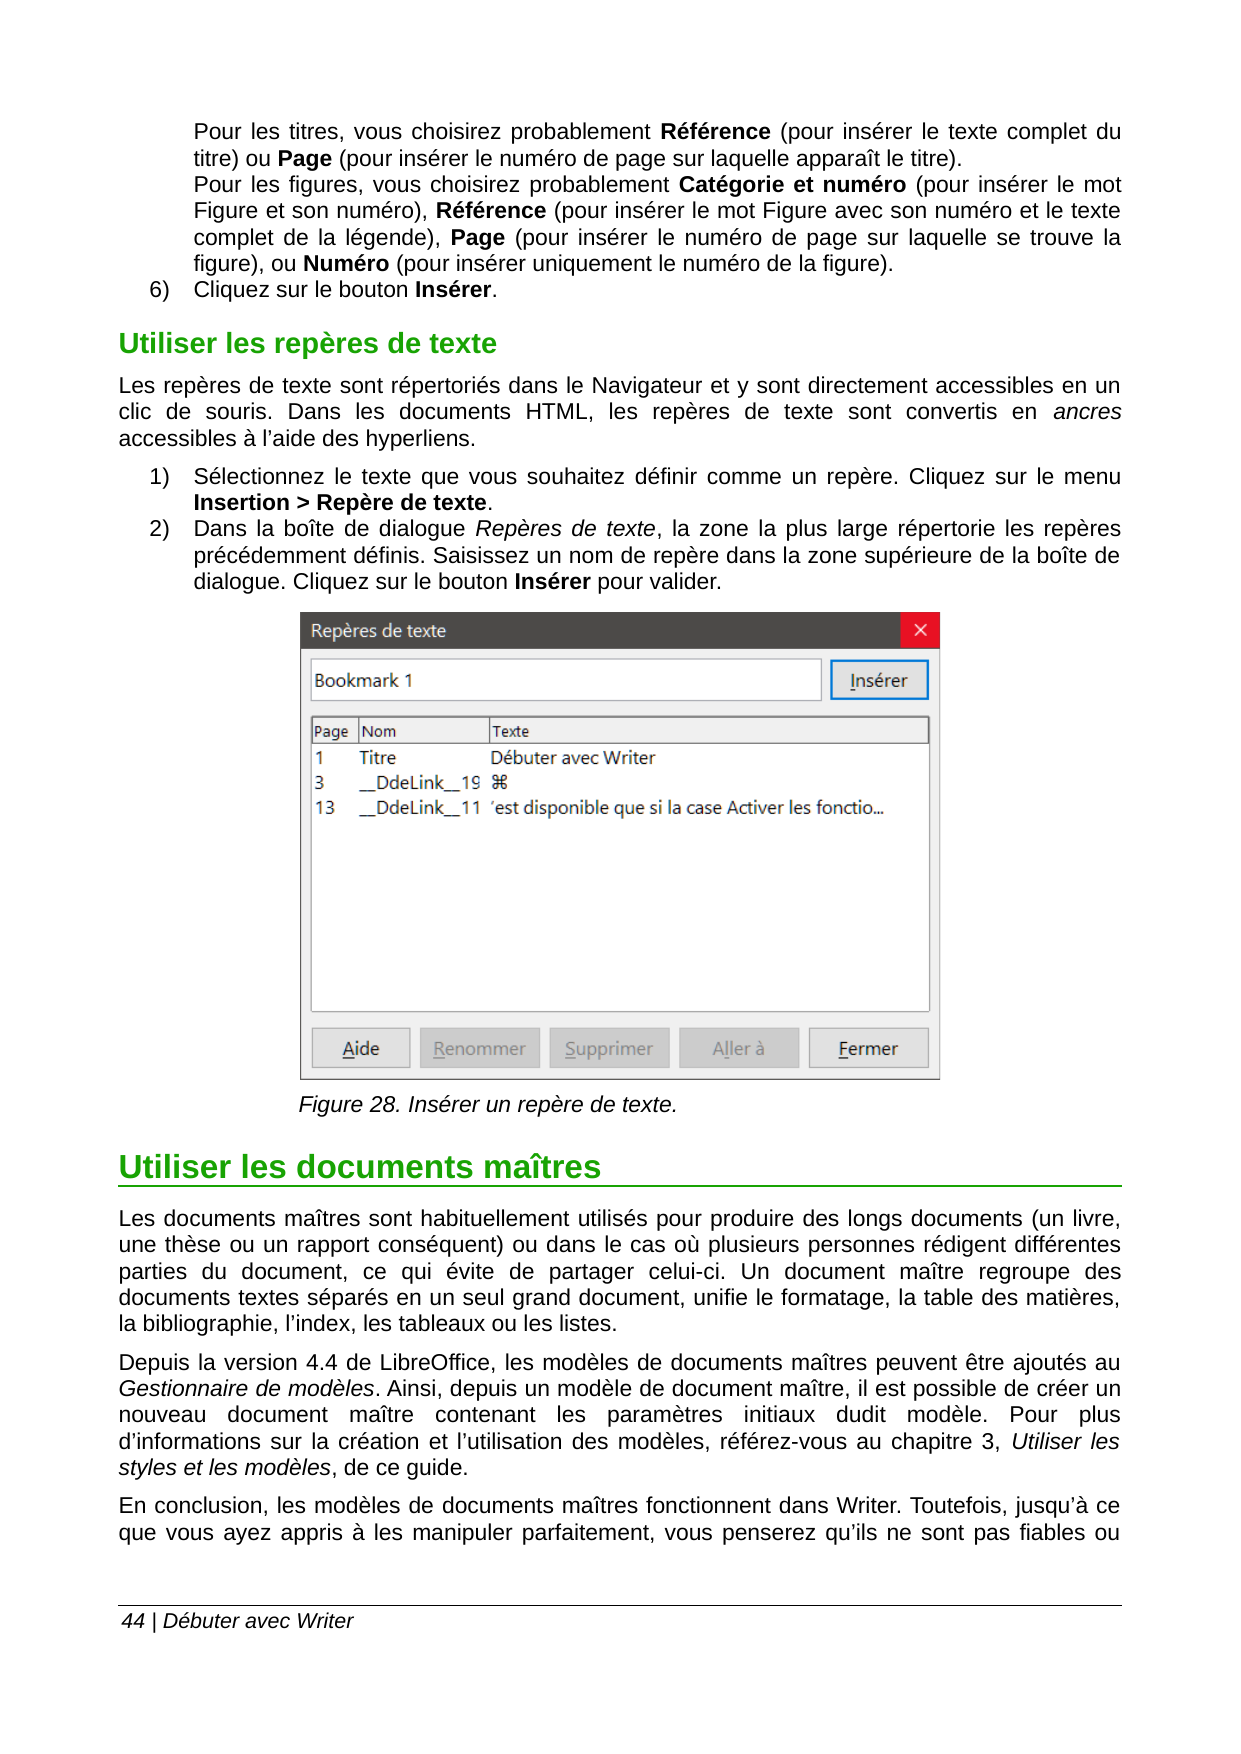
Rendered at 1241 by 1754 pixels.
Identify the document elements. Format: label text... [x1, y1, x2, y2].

text Figure 28. Insérer un repère de texte. [298, 606, 942, 1117]
text Depuis la version 4.4 de LibreOffice, les modèles de documents maîtres peuvent être ajoutés au Gestionnaire de modèles. Ainsi, depuis un modèle de document maître, il est possible de créer un nouveau document maître contenant les paramètres initiaux dudit modèle. Pour plus d’informations sur la création et l’utilisation des modèles, référez-vous au chapitre 3, Utiliser les styles et les modèles, de ce guide. [118, 1348, 1122, 1480]
text En conclusion, les modèles de documents maîtres fonctionnent dans Writer. Toutefois, jusqu’à ce que vous ayez appris à les manipuler parfaitement, vous penserez qu’ils ne sont pas fiables ou [118, 1492, 1122, 1545]
list Sélectionnez le texte que vous souhaitez définir comme un repère. Cliquez sur le menu Insertion > Repère de texte. [170, 463, 1122, 515]
picture [300, 612, 941, 1080]
text Les repères de texte sont répertoriés dans le Navigateur et y sont directement accessibles en un clic de souris. Dans les documents HTML, les repères de texte sont convertis en ancres accessibles à l’aide des hyperliens. [118, 372, 1122, 451]
list Dans la boîte de dialogue Repères de texte, la zone la plus large répertorie les repères précédemment définis. Saisissez un nom de repère dans la zone supérieure de la boîte de dialogue. Cliquez sur le bouton Insérer pour valider. [170, 515, 1122, 594]
text Les documents maîtres sont habituellement utilisés pour produire des longs documents (un livre, une thèse ou un rapport conséquent) ou dans le cas où plusieurs personnes rédigent différentes parties du document, ce qui évite de partager celui-ci. Un document maître regroupe des documents textes séparés en un seul grand document, unifie le formatage, la table des matières, la bibliographie, l’index, les tableaux ou les listes. [118, 1205, 1122, 1337]
list Pour les titres, vous choisirez probablement Référence (pour insérer le texte complet du titre) ou Page (pour insérer le numéro de page sur laquelle apparaît le titre). [170, 118, 1122, 171]
subtitle Utiliser les repères de texte [118, 326, 1122, 360]
list Cliquez sur le bouton Insérer. [170, 276, 1122, 303]
list Pour les figures, vous choisirez probablement Catégorie et numéro (pour insérer le mot Figure et son numéro), Référence (pour insérer le mot Figure avec son numéro et le texte complet de la légende), Page (pour insérer le numéro de page sur laquelle se trouve la figure), ou Numéro (pour insérer uniquement le numéro de la figure). [166, 171, 1122, 276]
subtitle Utiliser les documents maîtres [118, 1147, 1122, 1185]
